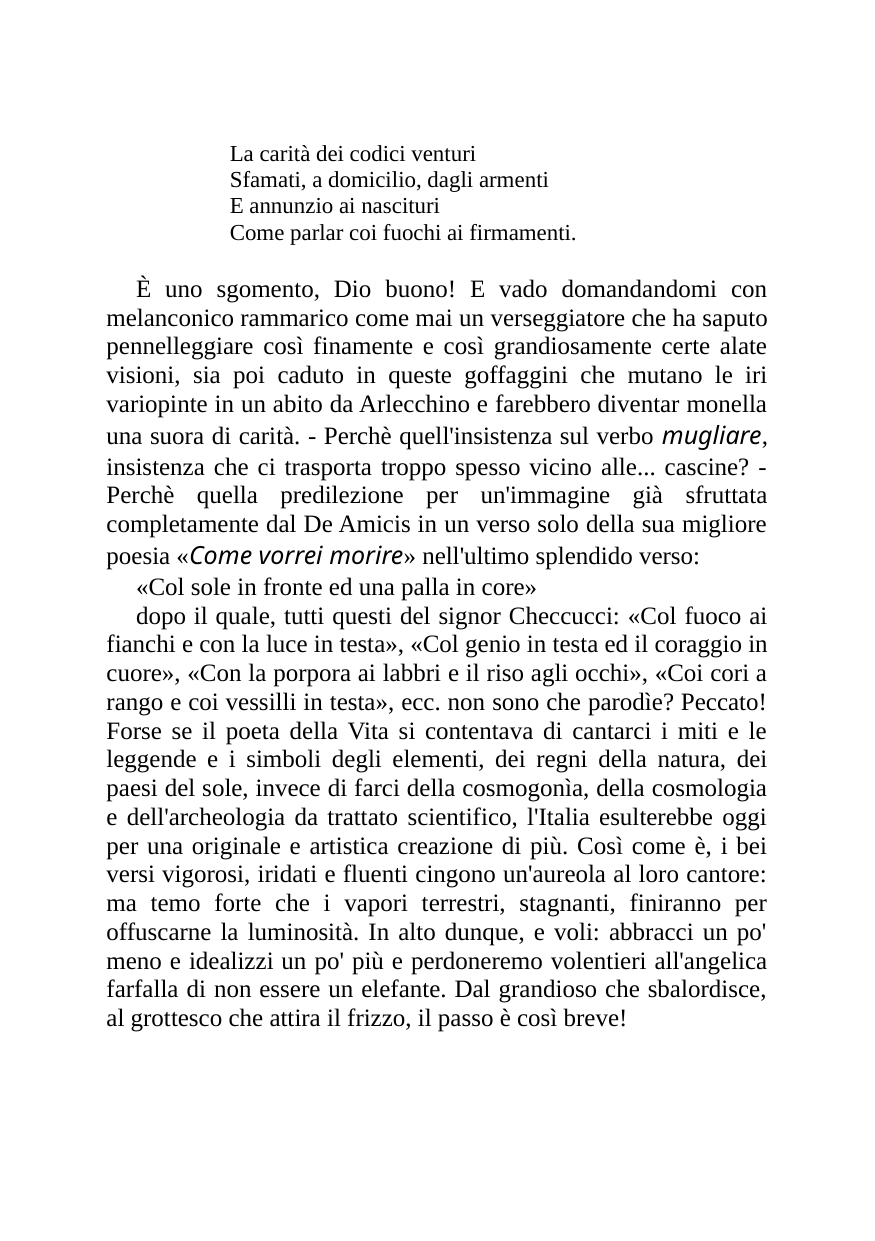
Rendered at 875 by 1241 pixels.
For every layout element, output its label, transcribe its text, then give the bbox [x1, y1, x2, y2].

text dopo il quale, tutti questi del signor Checcucci: «Col fuoco ai fianchi e con la luce in testa», «Col genio in testa ed il coraggio in cuore», «Con la porpora ai labbri e il riso agli occhi», «Coi cori a rango e coi vessilli in testa», ecc. non sono che parodìe? Peccato! Forse se il poeta della Vita si contentava di cantarci i miti e le leggende e i simboli degli elementi, dei regni della natura, dei paesi del sole, invece di farci della cosmogonìa, della cosmologia e dell'archeologia da trattato scientifico, l'Italia esulterebbe oggi per una originale e artistica creazione di più. Così come è, i bei versi vigorosi, iridati e fluenti cingono un'aureola al loro cantore: ma temo forte che i vapori terrestri, stagnanti, finiranno per offuscarne la luminosità. In alto dunque, e voli: abbracci un po' meno e idealizzi un po' più e perdoneremo volentieri all'angelica farfalla di non essere un elefante. Dal grandioso che sbalordisce, al grottesco che attira il frizzo, il passo è così breve! [106, 601, 768, 1032]
text Sfamati, a domicilio, dagli armenti [200, 166, 768, 192]
text È uno sgomento, Dio buono! E vado domandandomi con melanconico rammarico come mai un verseggiatore che ha saputo pennelleggiare così finamente e così grandiosamente certe alate visioni, sia poi caduto in queste goffaggini che mutano le iri variopinte in un abito da Arlecchino e farebbero diventar monella una suora di carità. - Perchè quell'insistenza sul verbo mugliare, insistenza che ci trasporta troppo spesso vicino alle... cascine? - Perchè quella predilezione per un'immagine già sfruttata completamente dal De Amicis in un verso solo della sua migliore poesia «Come vorrei morire» nell'ultimo splendido verso: [106, 274, 768, 572]
text E annunzio ai nascituri [200, 192, 768, 219]
text La carità dei codici venturi [200, 140, 768, 166]
text Come parlar coi fuochi ai firmamenti. [200, 219, 768, 245]
text «Col sole in fronte ed una palla in core» [106, 572, 768, 601]
